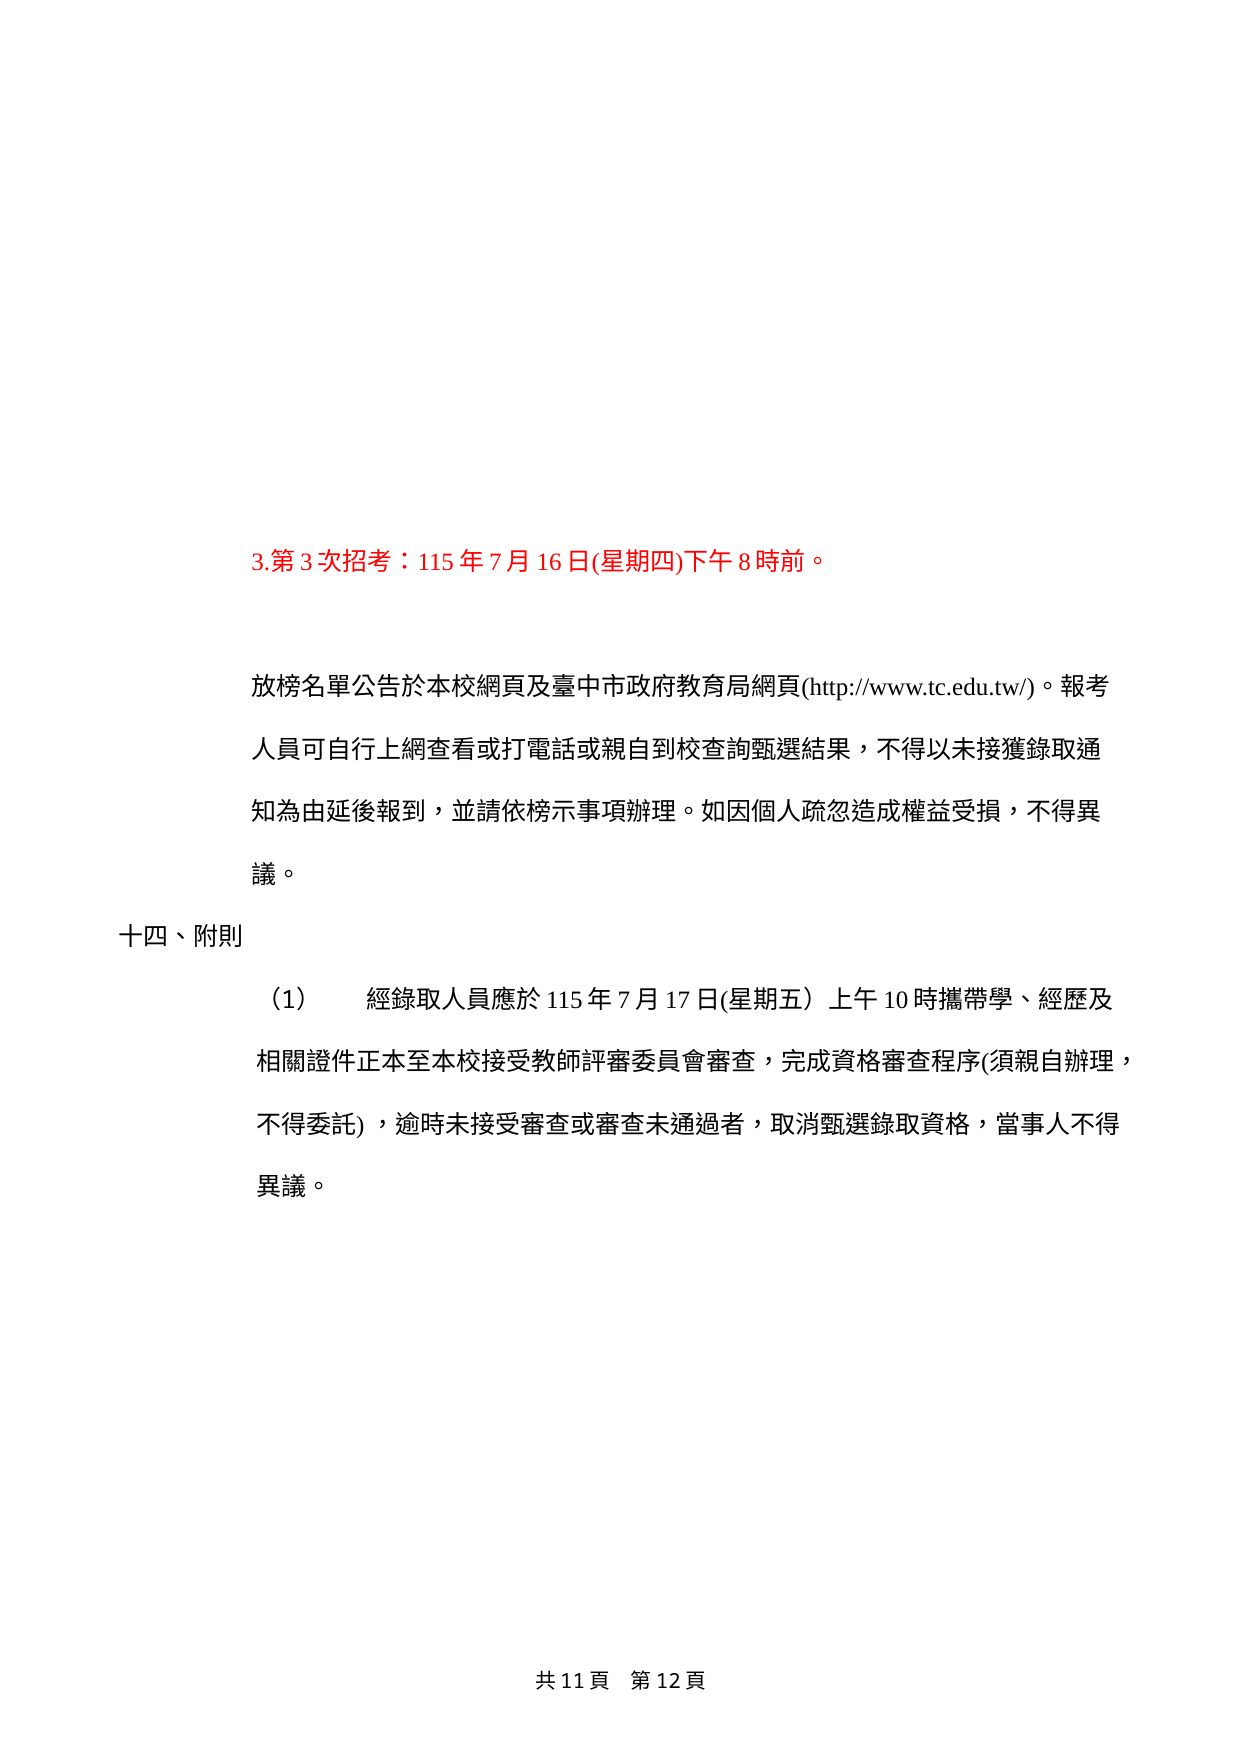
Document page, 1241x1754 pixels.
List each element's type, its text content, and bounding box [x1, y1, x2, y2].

text 十四、附則 [118, 893, 1122, 956]
text 3.第3次招考：115年7月16日(星期四)下午8時前。 [251, 518, 1122, 581]
text 放榜名單公告於本校網頁及臺中市政府教育局網頁(http://www.tc.edu.tw/)。報考人員可自行上網查看或打電話或親自到校查詢甄選結果，不得以未接獲錄取通知為由延後報到，並請依榜示事項辦理。如因個人疏忽造成權益受損，不得異議。 [251, 643, 1122, 893]
list 經錄取人員應於115年7月17日(星期五）上午10時攜帶學、經歷及相關證件正本至本校接受教師評審委員會審查，完成資格審查程序(須親自辦理，不得委託) ，逾時未接受審查或審查未通過者，取消甄選錄取資格，當事人不得異議。 [256, 956, 1122, 1206]
